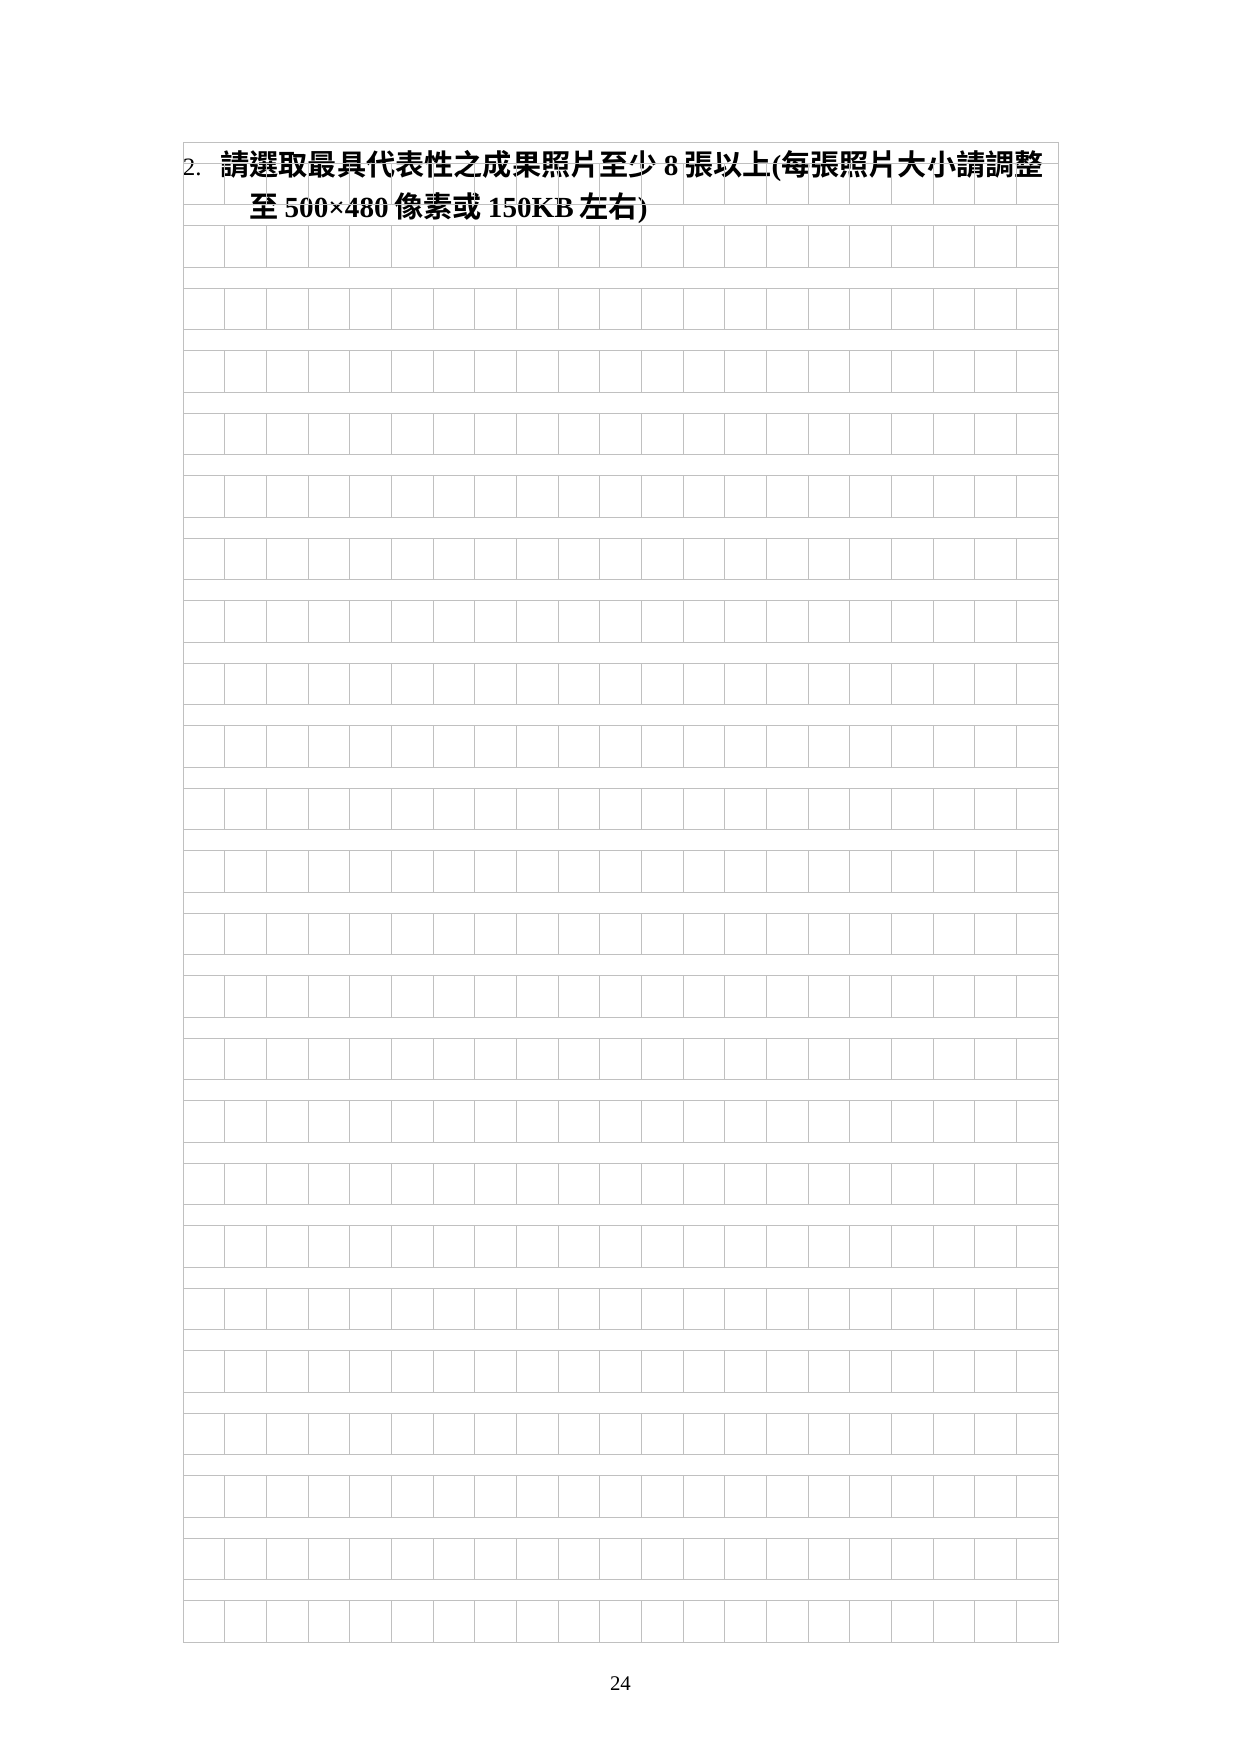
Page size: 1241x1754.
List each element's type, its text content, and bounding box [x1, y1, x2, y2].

list 請選取最具代表性之成果照片至少8張以上(每張照片大小請調整至500×480像素或150KB左右) [184, 143, 1058, 163]
list 請選取最具代表性之成果照片至少8張以上(每張照片大小請調整至500×480像素或150KB左右) [184, 164, 224, 204]
list 請選取最具代表性之成果照片至少8張以上(每張照片大小請調整至500×480像素或150KB左右) [517, 164, 558, 204]
list 請選取最具代表性之成果照片至少8張以上(每張照片大小請調整至500×480像素或150KB左右) [975, 164, 1016, 204]
list 請選取最具代表性之成果照片至少8張以上(每張照片大小請調整至500×480像素或150KB左右) [434, 164, 474, 204]
list 請選取最具代表性之成果照片至少8張以上(每張照片大小請調整至500×480像素或150KB左右) [684, 164, 724, 204]
list 請選取最具代表性之成果照片至少8張以上(每張照片大小請調整至500×480像素或150KB左右) [350, 164, 391, 204]
list 請選取最具代表性之成果照片至少8張以上(每張照片大小請調整至500×480像素或150KB左右) [850, 164, 891, 204]
list 請選取最具代表性之成果照片至少8張以上(每張照片大小請調整至500×480像素或150KB左右) [392, 164, 433, 204]
list 請選取最具代表性之成果照片至少8張以上(每張照片大小請調整至500×480像素或150KB左右) [267, 164, 308, 204]
list 請選取最具代表性之成果照片至少8張以上(每張照片大小請調整至500×480像素或150KB左右) [184, 205, 1058, 225]
list 請選取最具代表性之成果照片至少8張以上(每張照片大小請調整至500×480像素或150KB左右) [1017, 164, 1058, 204]
list 請選取最具代表性之成果照片至少8張以上(每張照片大小請調整至500×480像素或150KB左右) [475, 164, 516, 204]
list 請選取最具代表性之成果照片至少8張以上(每張照片大小請調整至500×480像素或150KB左右) [892, 164, 933, 204]
list 請選取最具代表性之成果照片至少8張以上(每張照片大小請調整至500×480像素或150KB左右) [600, 164, 641, 204]
list 請選取最具代表性之成果照片至少8張以上(每張照片大小請調整至500×480像素或150KB左右) [809, 164, 849, 204]
list 請選取最具代表性之成果照片至少8張以上(每張照片大小請調整至500×480像素或150KB左右) [559, 164, 599, 204]
list 請選取最具代表性之成果照片至少8張以上(每張照片大小請調整至500×480像素或150KB左右) [225, 164, 266, 204]
list 請選取最具代表性之成果照片至少8張以上(每張照片大小請調整至500×480像素或150KB左右) [725, 164, 766, 204]
list 請選取最具代表性之成果照片至少8張以上(每張照片大小請調整至500×480像素或150KB左右) [767, 164, 808, 204]
list 請選取最具代表性之成果照片至少8張以上(每張照片大小請調整至500×480像素或150KB左右) [309, 164, 349, 204]
list 請選取最具代表性之成果照片至少8張以上(每張照片大小請調整至500×480像素或150KB左右) [642, 164, 683, 204]
list 請選取最具代表性之成果照片至少8張以上(每張照片大小請調整至500×480像素或150KB左右) [934, 164, 974, 204]
